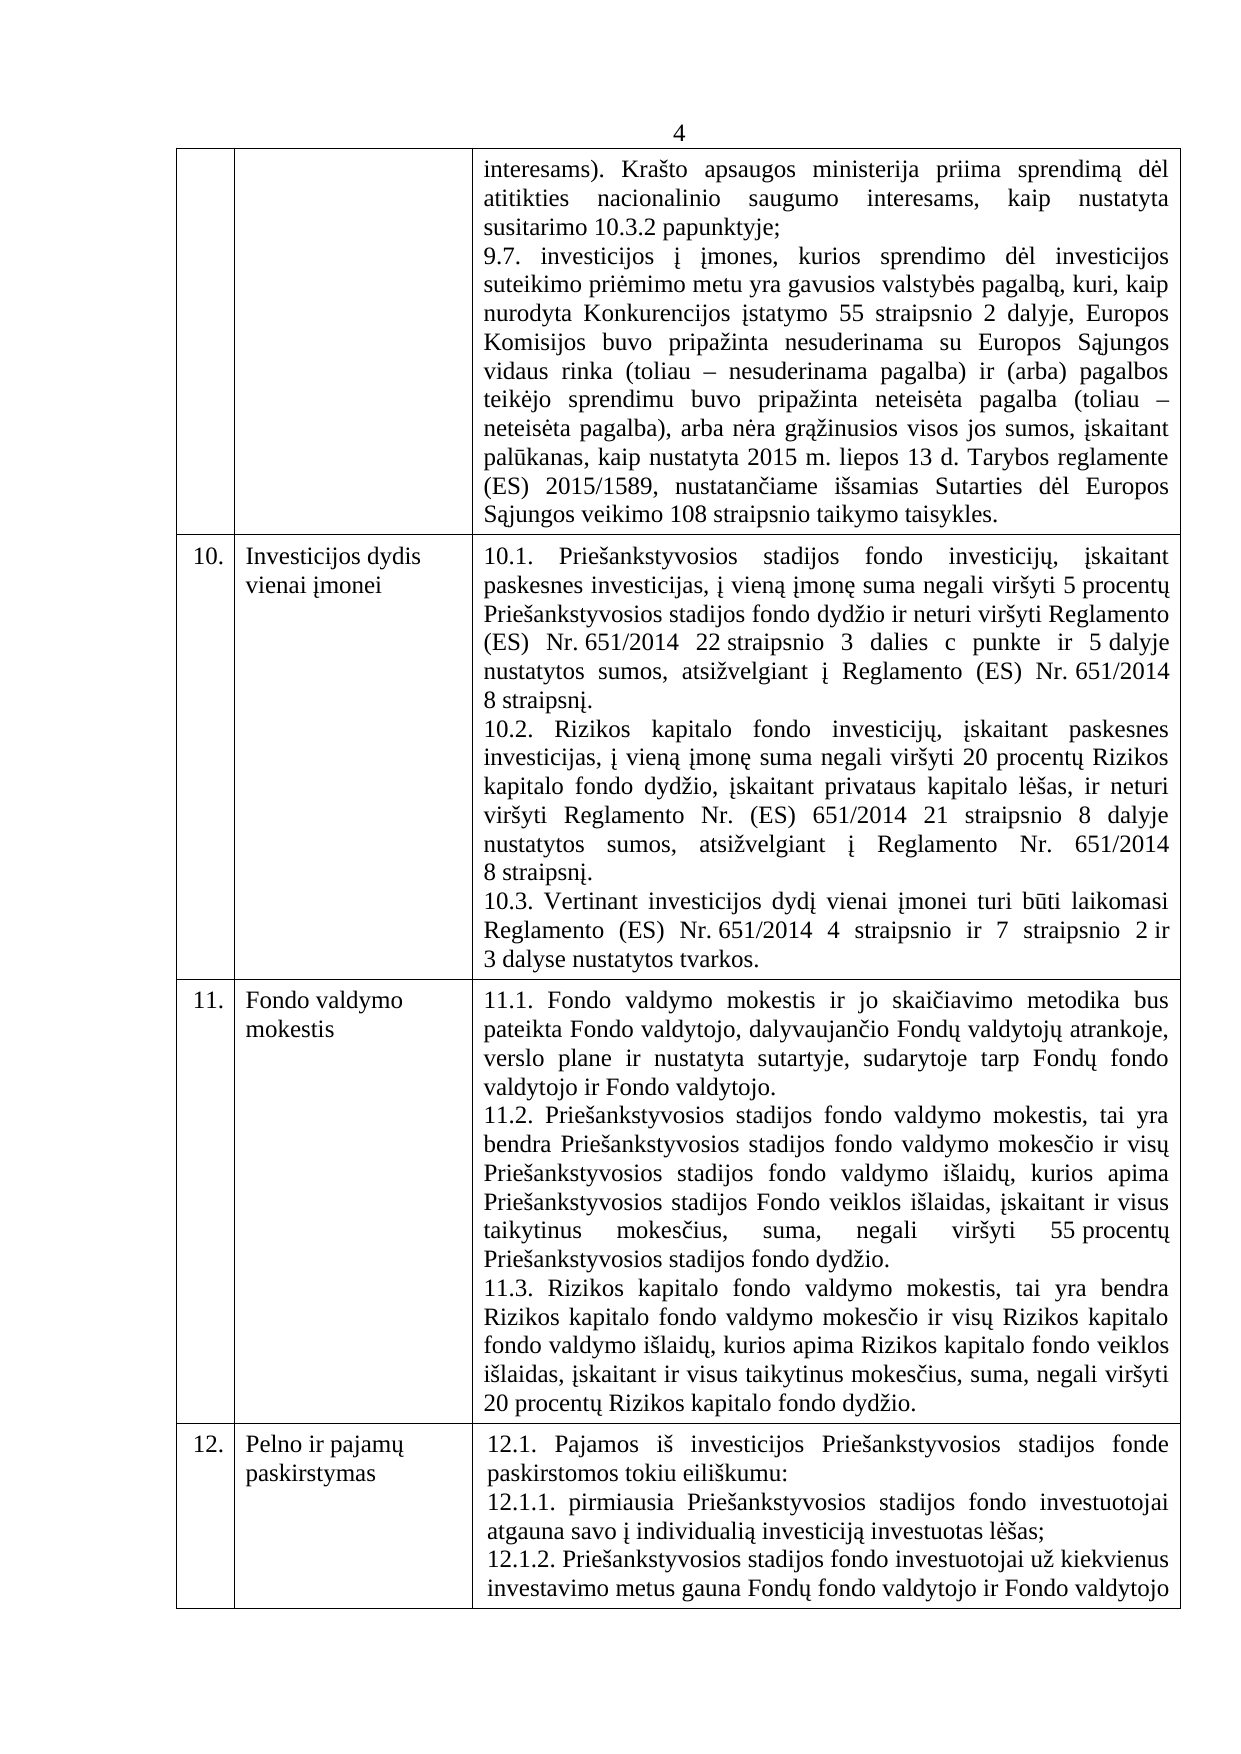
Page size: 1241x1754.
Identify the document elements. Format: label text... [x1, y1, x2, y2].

table_cell 12. [177, 1424, 234, 1608]
table_cell Fondo valdymo mokestis [235, 980, 472, 1423]
table_cell 11. [177, 980, 234, 1423]
table_cell Pelno ir pajamų paskirstymas [235, 1424, 472, 1608]
table_cell Investicijos dydis vienai įmonei [235, 535, 472, 978]
table_cell 12.1. Pajamos iš investicijos Priešankstyvosios stadijos fonde paskirstomos tokiu eiliškumu: 12.1.1. pirmiausia Priešankstyvosios stadijos fondo investuotojai atgauna savo į individualią investiciją investuotas lėšas; 12.1.2. Priešankstyvosios stadijos fondo investuotojai už kiekvienus investavimo metus gauna Fondų fondo valdytojo ir Fondo valdytojo [473, 1424, 1180, 1608]
table_cell 10.1. Priešankstyvosios stadijos fondo investicijų, įskaitant paskesnes investicijas, į vieną įmonę suma negali viršyti 5 procentų Priešankstyvosios stadijos fondo dydžio ir neturi viršyti Reglamento (ES) Nr. 651/2014 22 straipsnio 3 dalies c punkte ir 5 dalyje nustatytos sumos, atsižvelgiant į Reglamento (ES) Nr. 651/2014 8 straipsnį. 10.2. Rizikos kapitalo fondo investicijų, įskaitant paskesnes investicijas, į vieną įmonę suma negali viršyti 20 procentų Rizikos kapitalo fondo dydžio, įskaitant privataus kapitalo lėšas, ir neturi viršyti Reglamento Nr. (ES) 651/2014 21 straipsnio 8 dalyje nustatytos sumos, atsižvelgiant į Reglamento Nr. 651/2014 8 straipsnį. 10.3. Vertinant investicijos dydį vienai įmonei turi būti laikomasi Reglamento (ES) Nr. 651/2014 4 straipsnio ir 7 straipsnio 2 ir 3 dalyse nustatytos tvarkos. [473, 535, 1180, 978]
table_cell [235, 149, 472, 534]
table_cell 11.1. Fondo valdymo mokestis ir jo skaičiavimo metodika bus pateikta Fondo valdytojo, dalyvaujančio Fondų valdytojų atrankoje, verslo plane ir nustatyta sutartyje, sudarytoje tarp Fondų fondo valdytojo ir Fondo valdytojo. 11.2. Priešankstyvosios stadijos fondo valdymo mokestis, tai yra bendra Priešankstyvosios stadijos fondo valdymo mokesčio ir visų Priešankstyvosios stadijos fondo valdymo išlaidų, kurios apima Priešankstyvosios stadijos Fondo veiklos išlaidas, įskaitant ir visus taikytinus mokesčius, suma, negali viršyti 55 procentų Priešankstyvosios stadijos fondo dydžio. 11.3. Rizikos kapitalo fondo valdymo mokestis, tai yra bendra Rizikos kapitalo fondo valdymo mokesčio ir visų Rizikos kapitalo fondo valdymo išlaidų, kurios apima Rizikos kapitalo fondo veiklos išlaidas, įskaitant ir visus taikytinus mokesčius, suma, negali viršyti 20 procentų Rizikos kapitalo fondo dydžio. [473, 980, 1180, 1423]
table_cell [177, 149, 234, 534]
table_cell 10. [177, 535, 234, 978]
table_cell interesams). Krašto apsaugos ministerija priima sprendimą dėl atitikties nacionalinio saugumo interesams, kaip nustatyta susitarimo 10.3.2 papunktyje; 9.7. investicijos į įmones, kurios sprendimo dėl investicijos suteikimo priėmimo metu yra gavusios valstybės pagalbą, kuri, kaip nurodyta Konkurencijos įstatymo 55 straipsnio 2 dalyje, Europos Komisijos buvo pripažinta nesuderinama su Europos Sąjungos vidaus rinka (toliau – nesuderinama pagalba) ir (arba) pagalbos teikėjo sprendimu buvo pripažinta neteisėta pagalba (toliau – neteisėta pagalba), arba nėra grąžinusios visos jos sumos, įskaitant palūkanas, kaip nustatyta 2015 m. liepos 13 d. Tarybos reglamente (ES) 2015/1589, nustatančiame išsamias Sutarties dėl Europos Sąjungos veikimo 108 straipsnio taikymo taisykles. [473, 149, 1180, 534]
